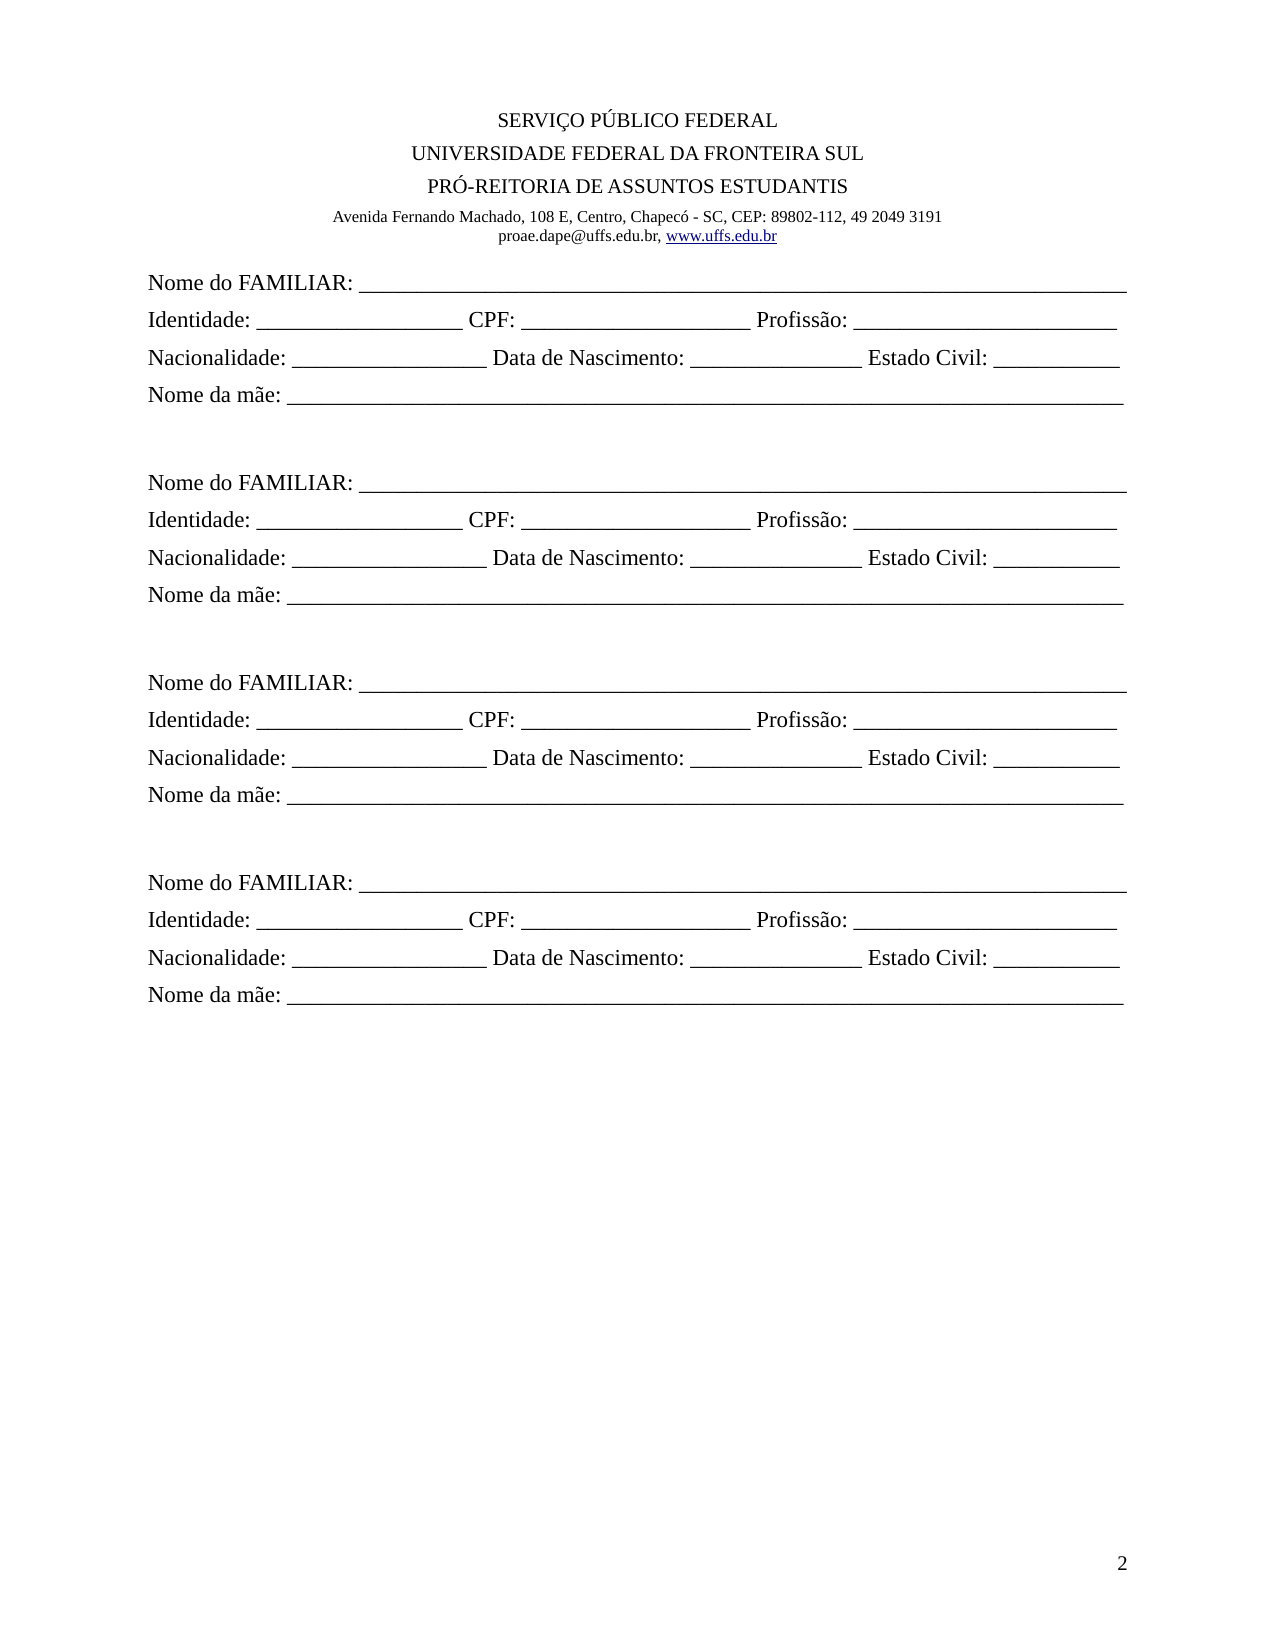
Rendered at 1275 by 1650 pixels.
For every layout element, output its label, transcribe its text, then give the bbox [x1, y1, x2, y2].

text Nome do FAMILIAR: ___________________________________________________________________ [148, 670, 1127, 695]
text Nacionalidade: _________________ Data de Nascimento: _______________ Estado Civil: ___________ [148, 945, 1127, 970]
text Nome da mãe: _________________________________________________________________________ [148, 583, 1127, 608]
text Nome da mãe: _________________________________________________________________________ [148, 783, 1127, 808]
text Identidade: __________________ CPF: ____________________ Profissão: _______________________ [148, 908, 1127, 933]
text Nome do FAMILIAR: ___________________________________________________________________ [148, 470, 1127, 495]
text Nacionalidade: _________________ Data de Nascimento: _______________ Estado Civil: ___________ [148, 545, 1127, 570]
text Nacionalidade: _________________ Data de Nascimento: _______________ Estado Civil: ___________ [148, 345, 1127, 370]
text Nacionalidade: _________________ Data de Nascimento: _______________ Estado Civil: ___________ [148, 745, 1127, 770]
text Identidade: __________________ CPF: ____________________ Profissão: _______________________ [148, 508, 1127, 533]
text Identidade: __________________ CPF: ____________________ Profissão: _______________________ [148, 708, 1127, 733]
text Nome da mãe: _________________________________________________________________________ [148, 383, 1127, 408]
text Nome do FAMILIAR: ___________________________________________________________________ [148, 270, 1127, 295]
text Nome do FAMILIAR: ___________________________________________________________________ [148, 870, 1127, 895]
text Identidade: __________________ CPF: ____________________ Profissão: _______________________ [148, 308, 1127, 333]
text Nome da mãe: _________________________________________________________________________ [148, 983, 1127, 1008]
